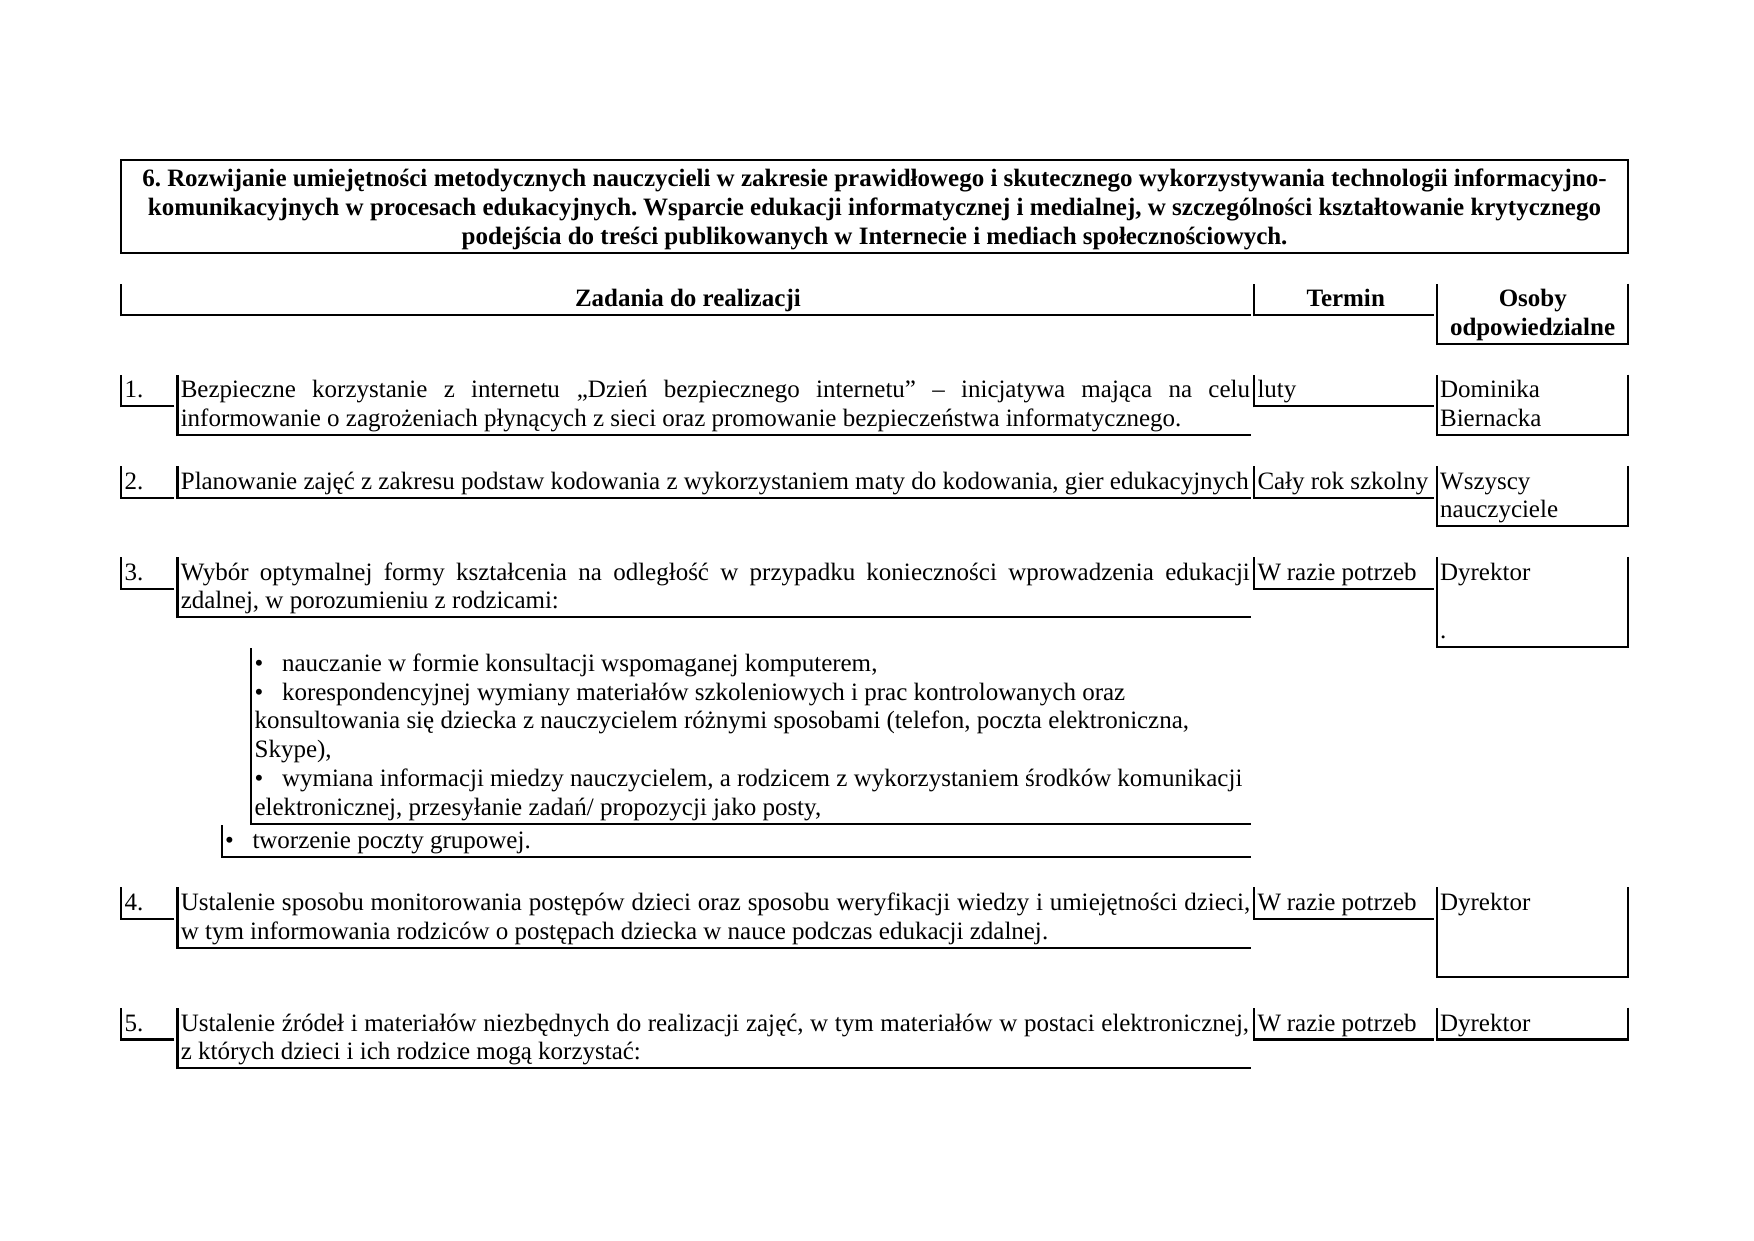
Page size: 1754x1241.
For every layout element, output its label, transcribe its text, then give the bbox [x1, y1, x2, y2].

table_cell W razie potrzeb [1252, 887, 1435, 1008]
table_cell Osoby odpowiedzialne [1435, 284, 1630, 374]
table_cell Planowanie zajęć z zakresu podstaw kodowania z wykorzystaniem maty do kodowania, gier edukacyjnych [175, 466, 1252, 557]
table_cell W razie potrzeb [1252, 1008, 1435, 1099]
table_cell 5. [119, 1008, 175, 1099]
table_cell 1. [119, 375, 175, 466]
table_cell luty [1252, 375, 1435, 466]
table_cell W razie potrzeb [1252, 557, 1435, 887]
table_header 6. Rozwijanie umiejętności metodycznych nauczycieli w zakresie prawidłowego i skutecznego wykorzystywania technologii informacyjno-komunikacyjnych w procesach edukacyjnych. Wsparcie edukacji informatycznej i medialnej, w szczególności kształtowanie krytycznego podejścia do treści publikowanych w Internecie i mediach społecznościowych. [119, 159, 1630, 283]
table_cell Ustalenie źródeł i materiałów niezbędnych do realizacji zajęć, w tym materiałów w postaci elektronicznej, z których dzieci i ich rodzice mogą korzystać: [175, 1008, 1252, 1099]
table_cell Dyrektor [1435, 887, 1630, 1008]
table_cell Dominika Biernacka [1435, 375, 1630, 466]
table_cell Termin [1252, 284, 1435, 374]
table_cell Bezpieczne korzystanie z internetu „Dzień bezpiecznego internetu” – inicjatywa mająca na celu informowanie o zagrożeniach płynących z sieci oraz promowanie bezpieczeństwa informatycznego. [175, 375, 1252, 466]
table_cell Zadania do realizacji [119, 284, 1252, 374]
table_cell Ustalenie sposobu monitorowania postępów dzieci oraz sposobu weryfikacji wiedzy i umiejętności dzieci, w tym informowania rodziców o postępach dziecka w nauce podczas edukacji zdalnej. [175, 887, 1252, 1008]
table_cell Dyrektor [1435, 1008, 1630, 1099]
table_cell Cały rok szkolny [1252, 466, 1435, 557]
table_cell Dyrektor . [1435, 557, 1630, 887]
table_cell Wszyscy nauczyciele [1435, 466, 1630, 557]
table_cell Wybór optymalnej formy kształcenia na odległość w przypadku konieczności wprowadzenia edukacji zdalnej, w porozumieniu z rodzicami: • nauczanie w formie konsultacji wspomaganej komputerem, • korespondencyjnej wymiany materiałów szkoleniowych i prac kontrolowanych oraz konsultowania się dziecka z nauczycielem różnymi sposobami (telefon, poczta elektroniczna, Skype), • wymiana informacji miedzy nauczycielem, a rodzicem z wykorzystaniem środków komunikacji elektronicznej, przesyłanie zadań/ propozycji jako posty, • tworzenie poczty grupowej. [175, 557, 1252, 887]
table_cell 2. [119, 466, 175, 557]
table_cell 4. [119, 887, 175, 1008]
table_cell 3. [119, 557, 175, 887]
